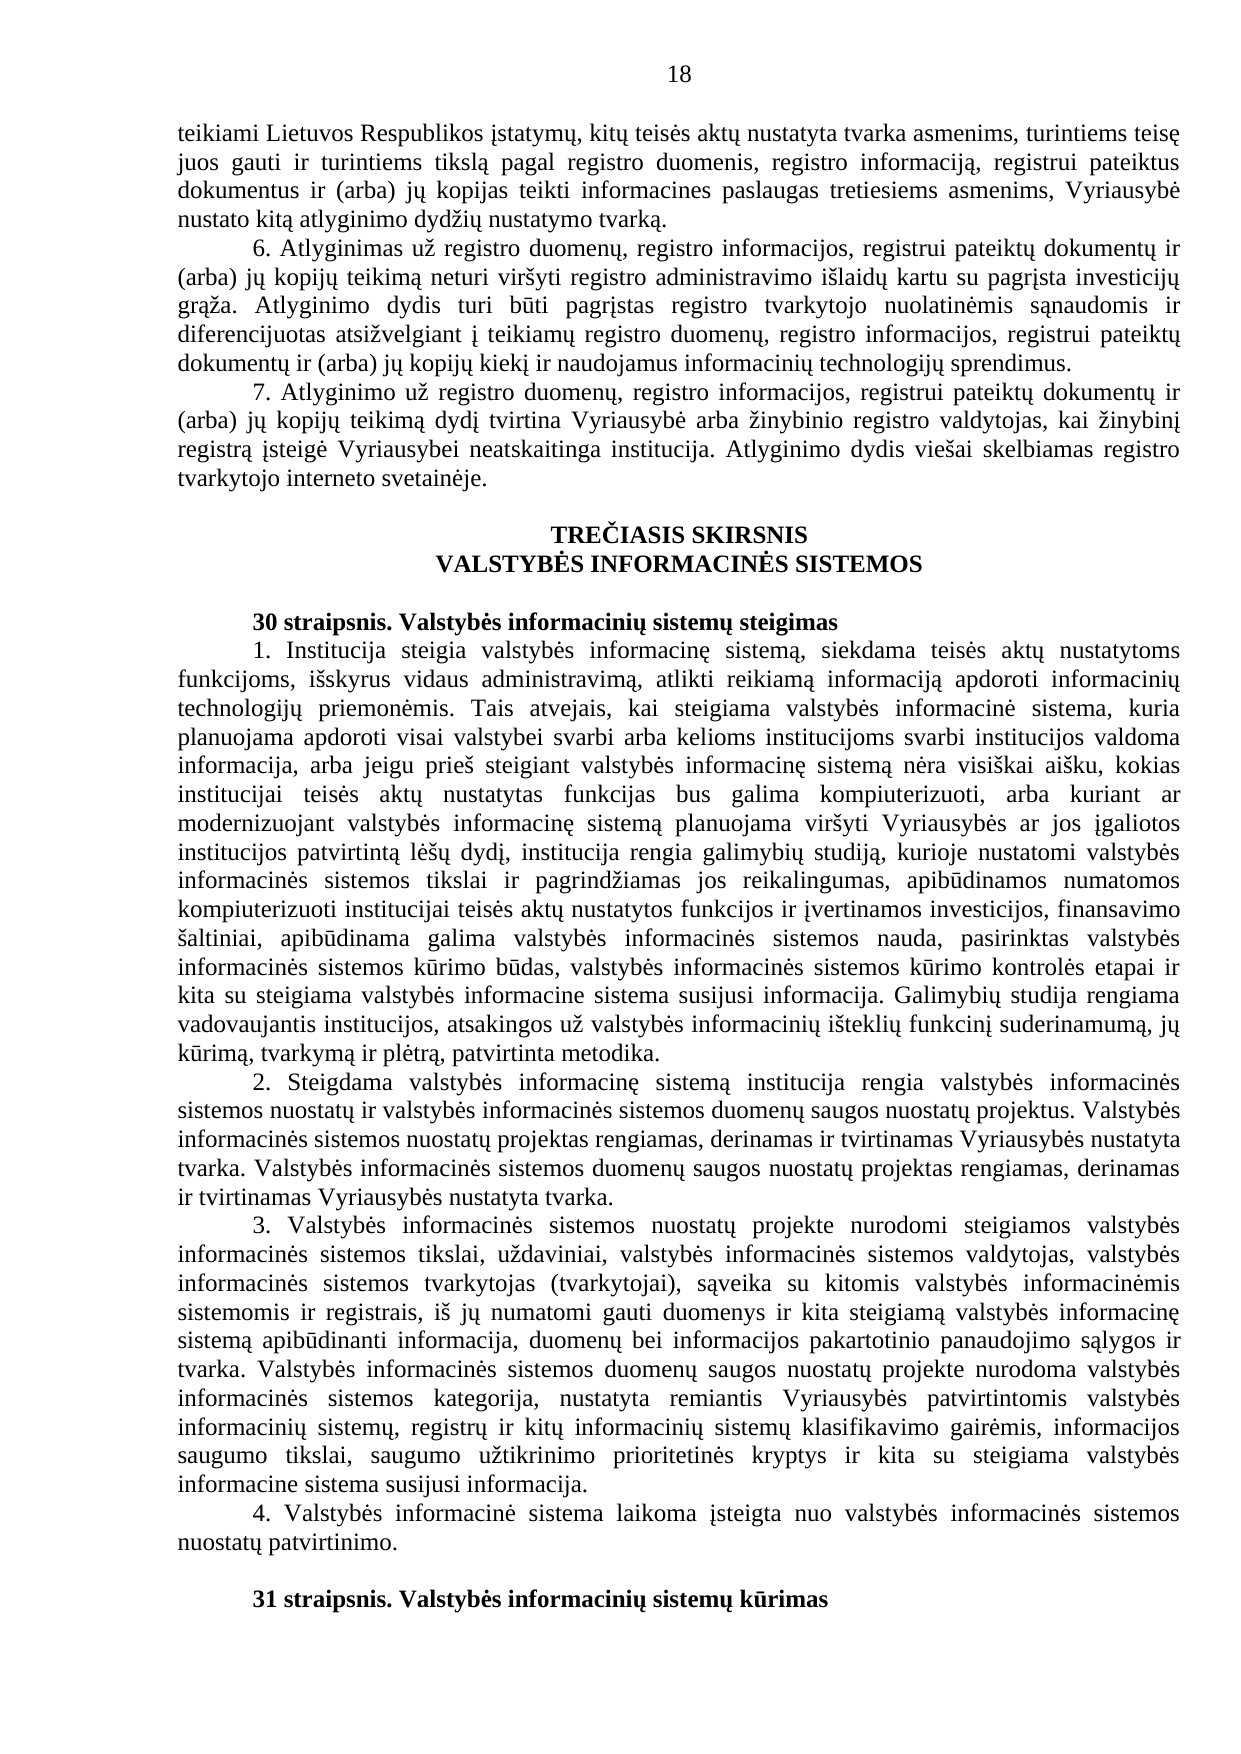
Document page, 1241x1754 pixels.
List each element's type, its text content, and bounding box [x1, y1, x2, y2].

text 7. Atlyginimo už registro duomenų, registro informacijos, registrui pateiktų dokumentų ir (arba) jų kopijų teikimą dydį tvirtina Vyriausybė arba žinybinio registro valdytojas, kai žinybinį registrą įsteigė Vyriausybei neatskaitinga institucija. Atlyginimo dydis viešai skelbiamas registro tvarkytojo interneto svetainėje. [177, 377, 1181, 492]
text 2. Steigdama valstybės informacinę sistemą institucija rengia valstybės informacinės sistemos nuostatų ir valstybės informacinės sistemos duomenų saugos nuostatų projektus. Valstybės informacinės sistemos nuostatų projektas rengiamas, derinamas ir tvirtinamas Vyriausybės nustatyta tvarka. Valstybės informacinės sistemos duomenų saugos nuostatų projektas rengiamas, derinamas ir tvirtinamas Vyriausybės nustatyta tvarka. [177, 1067, 1181, 1211]
text 4. Valstybės informacinė sistema laikoma įsteigta nuo valstybės informacinės sistemos nuostatų patvirtinimo. [177, 1498, 1181, 1556]
text teikiami Lietuvos Respublikos įstatymų, kitų teisės aktų nustatyta tvarka asmenims, turintiems teisę juos gauti ir turintiems tikslą pagal registro duomenis, registro informaciją, registrui pateiktus dokumentus ir (arba) jų kopijas teikti informacines paslaugas tretiesiems asmenims, Vyriausybė nustato kitą atlyginimo dydžių nustatymo tvarką. [177, 118, 1181, 233]
text 3. Valstybės informacinės sistemos nuostatų projekte nurodomi steigiamos valstybės informacinės sistemos tikslai, uždaviniai, valstybės informacinės sistemos valdytojas, valstybės informacinės sistemos tvarkytojas (tvarkytojai), sąveika su kitomis valstybės informacinėmis sistemomis ir registrais, iš jų numatomi gauti duomenys ir kita steigiamą valstybės informacinę sistemą apibūdinanti informacija, duomenų bei informacijos pakartotinio panaudojimo sąlygos ir tvarka. Valstybės informacinės sistemos duomenų saugos nuostatų projekte nurodoma valstybės informacinės sistemos kategorija, nustatyta remiantis Vyriausybės patvirtintomis valstybės informacinių sistemų, registrų ir kitų informacinių sistemų klasifikavimo gairėmis, informacijos saugumo tikslai, saugumo užtikrinimo prioritetinės kryptys ir kita su steigiama valstybės informacine sistema susijusi informacija. [177, 1211, 1181, 1498]
text 30 straipsnis. Valstybės informacinių sistemų steigimas [177, 607, 1181, 636]
text 6. Atlyginimas už registro duomenų, registro informacijos, registrui pateiktų dokumentų ir (arba) jų kopijų teikimą neturi viršyti registro administravimo išlaidų kartu su pagrįsta investicijų grąža. Atlyginimo dydis turi būti pagrįstas registro tvarkytojo nuolatinėmis sąnaudomis ir diferencijuotas atsižvelgiant į teikiamų registro duomenų, registro informacijos, registrui pateiktų dokumentų ir (arba) jų kopijų kiekį ir naudojamus informacinių technologijų sprendimus. [177, 233, 1181, 377]
text 31 straipsnis. Valstybės informacinių sistemų kūrimas [177, 1584, 1181, 1613]
text 1. Institucija steigia valstybės informacinę sistemą, siekdama teisės aktų nustatytoms funkcijoms, išskyrus vidaus administravimą, atlikti reikiamą informaciją apdoroti informacinių technologijų priemonėmis. Tais atvejais, kai steigiama valstybės informacinė sistema, kuria planuojama apdoroti visai valstybei svarbi arba kelioms institucijoms svarbi institucijos valdoma informacija, arba jeigu prieš steigiant valstybės informacinę sistemą nėra visiškai aišku, kokias institucijai teisės aktų nustatytas funkcijas bus galima kompiuterizuoti, arba kuriant ar modernizuojant valstybės informacinę sistemą planuojama viršyti Vyriausybės ar jos įgaliotos institucijos patvirtintą lėšų dydį, institucija rengia galimybių studiją, kurioje nustatomi valstybės informacinės sistemos tikslai ir pagrindžiamas jos reikalingumas, apibūdinamos numatomos kompiuterizuoti institucijai teisės aktų nustatytos funkcijos ir įvertinamos investicijos, finansavimo šaltiniai, apibūdinama galima valstybės informacinės sistemos nauda, pasirinktas valstybės informacinės sistemos kūrimo būdas, valstybės informacinės sistemos kūrimo kontrolės etapai ir kita su steigiama valstybės informacine sistema susijusi informacija. Galimybių studija rengiama vadovaujantis institucijos, atsakingos už valstybės informacinių išteklių funkcinį suderinamumą, jų kūrimą, tvarkymą ir plėtrą, patvirtinta metodika. [177, 636, 1181, 1067]
text VALSTYBĖS INFORMACINĖS SISTEMOS [177, 549, 1181, 578]
text TREČIASIS SKIRSNIS [177, 521, 1181, 549]
